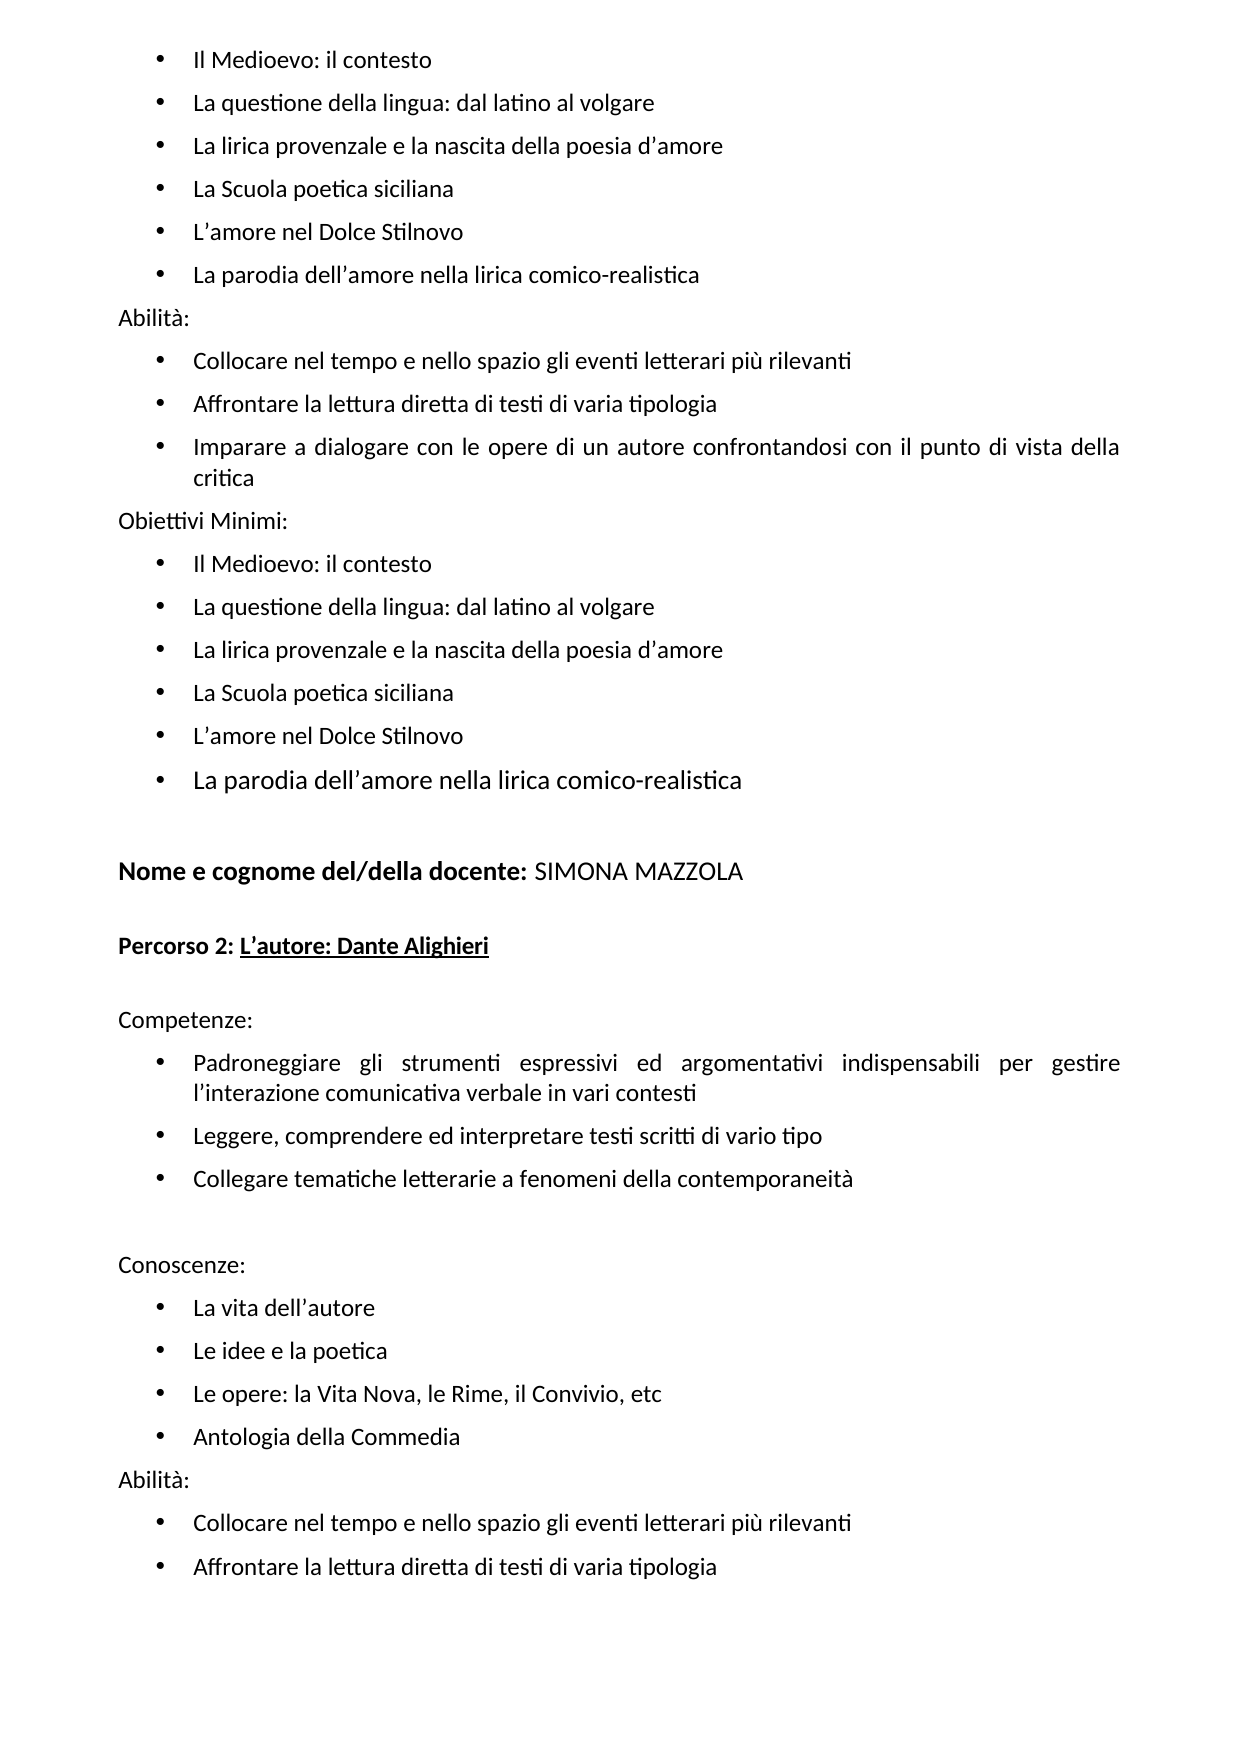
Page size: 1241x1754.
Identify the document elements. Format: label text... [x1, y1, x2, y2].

text Obiettivi Minimi: [118, 505, 1122, 536]
text Abilità: [118, 1464, 1122, 1495]
list Leggere, comprendere ed interpretare testi scritti di vario tipo [156, 1120, 1122, 1151]
list Affrontare la lettura diretta di testi di varia tipologia [156, 388, 1122, 419]
list Le opere: la Vita Nova, le Rime, il Convivio, etc [156, 1378, 1122, 1409]
list La Scuola poetica siciliana [156, 677, 1122, 708]
list L’amore nel Dolce Stilnovo [156, 216, 1122, 247]
list Padroneggiare gli strumenti espressivi ed argomentativi indispensabili per gestire l’interazione comunicativa verbale in vari contesti [156, 1047, 1122, 1108]
list Affrontare la lettura diretta di testi di varia tipologia [156, 1551, 1122, 1581]
list Collocare nel tempo e nello spazio gli eventi letterari più rilevanti [156, 1508, 1122, 1538]
list La Scuola poetica siciliana [156, 173, 1122, 204]
list La parodia dell’amore nella lirica comico-realistica [156, 763, 1122, 796]
list Le idee e la poetica [156, 1336, 1122, 1366]
text Percorso 2: L’autore: Dante Alighieri [118, 930, 1122, 961]
list La lirica provenzale e la nascita della poesia d’amore [156, 130, 1122, 161]
text Nome e cognome del/della docente: SIMONA MAZZOLA [118, 854, 1122, 887]
list Il Medioevo: il contesto [156, 44, 1122, 75]
text Conoscenze: [118, 1249, 1122, 1280]
list La vita dell’autore [156, 1292, 1122, 1323]
list Il Medioevo: il contesto [156, 548, 1122, 579]
list Collocare nel tempo e nello spazio gli eventi letterari più rilevanti [156, 346, 1122, 376]
list La parodia dell’amore nella lirica comico-realistica [156, 259, 1122, 290]
text Abilità: [118, 302, 1122, 333]
list La questione della lingua: dal latino al volgare [156, 591, 1122, 622]
list La questione della lingua: dal latino al volgare [156, 87, 1122, 118]
list L’amore nel Dolce Stilnovo [156, 720, 1122, 751]
list Collegare tematiche letterarie a fenomeni della contemporaneità [156, 1163, 1122, 1194]
list Imparare a dialogare con le opere di un autore confrontandosi con il punto di vista della critica [156, 432, 1122, 493]
list La lirica provenzale e la nascita della poesia d’amore [156, 634, 1122, 665]
text Competenze: [118, 1004, 1122, 1034]
list Antologia della Commedia [156, 1422, 1122, 1452]
